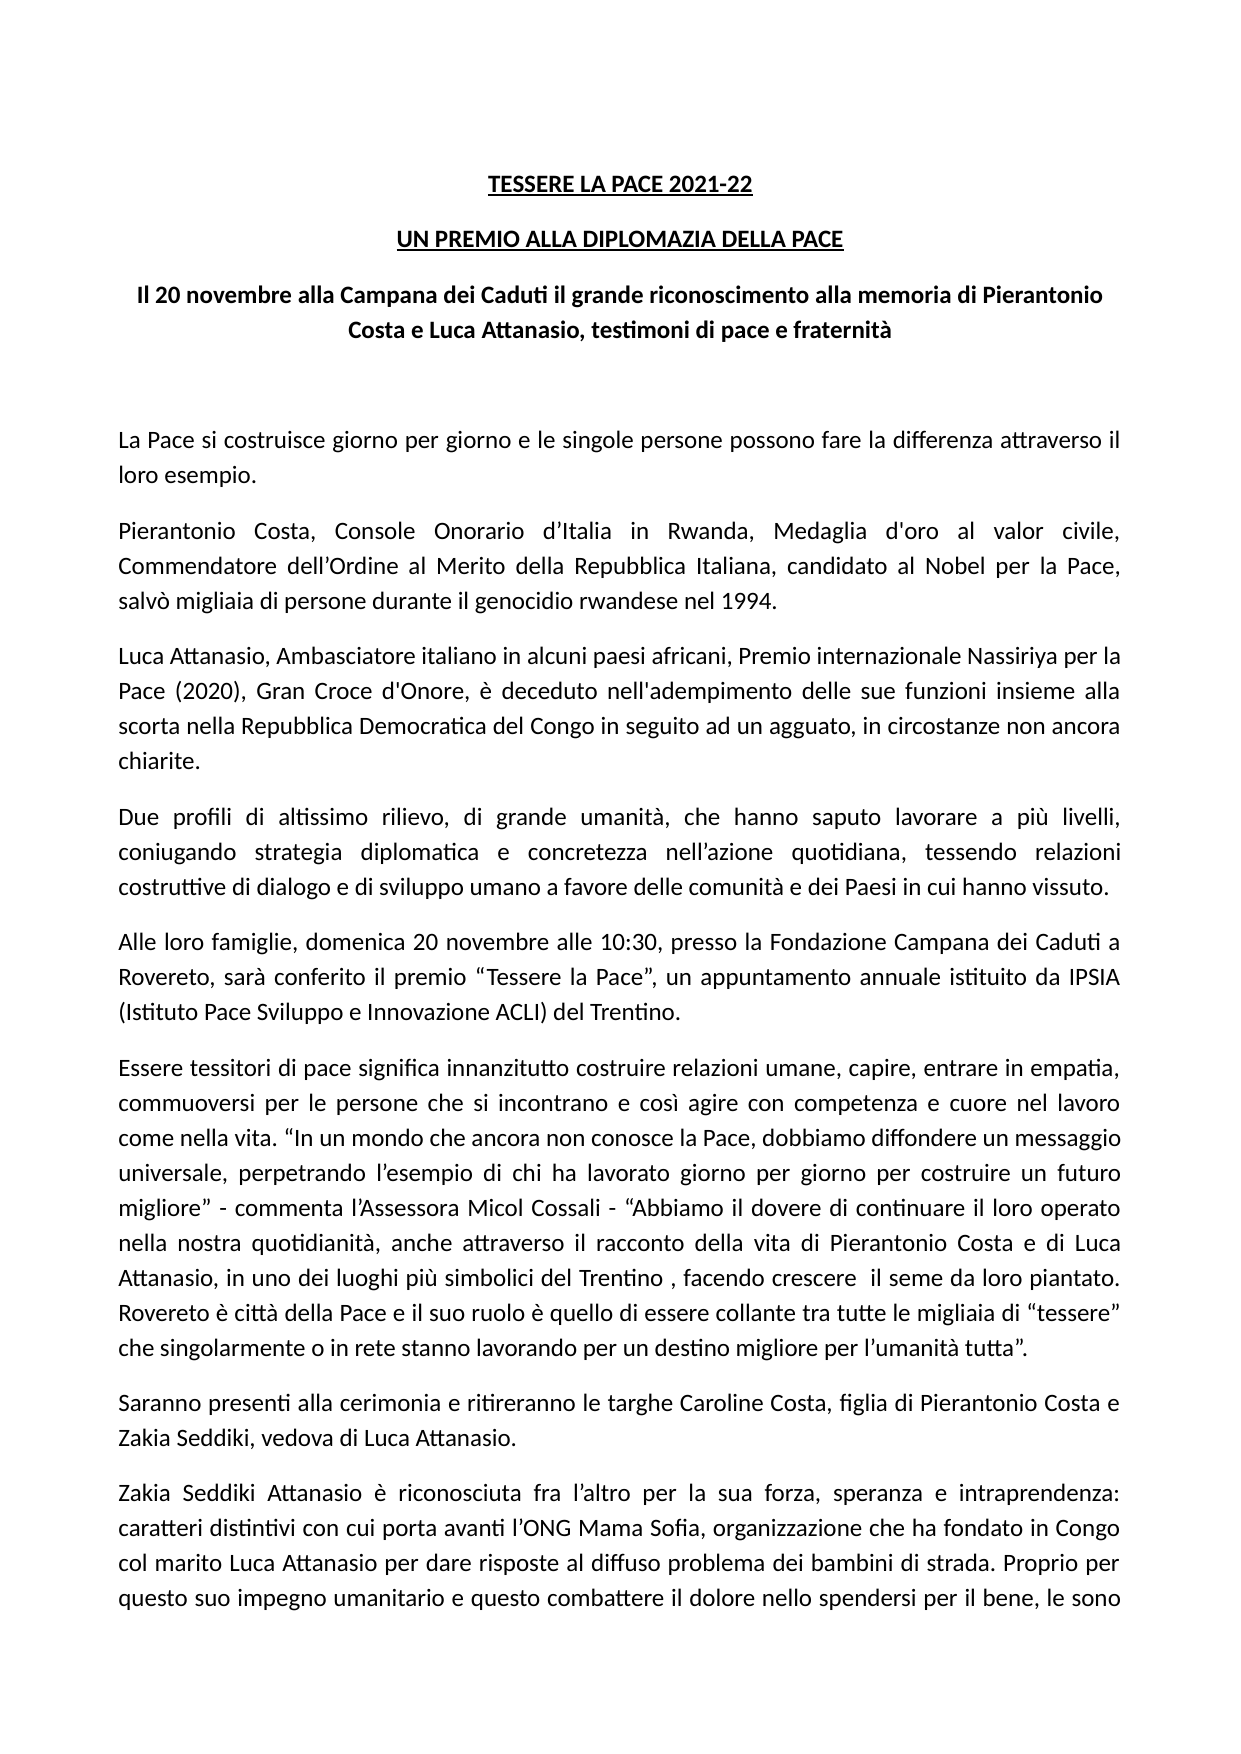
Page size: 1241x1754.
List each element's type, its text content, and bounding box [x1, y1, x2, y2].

text Due profili di altissimo rilievo, di grande umanità, che hanno saputo lavorare a più livelli, coniugando strategia diplomatica e concretezza nell’azione quotidiana, tessendo relazioni costruttive di dialogo e di sviluppo umano a favore delle comunità e dei Paesi in cui hanno vissuto. [118, 801, 1122, 901]
text Il 20 novembre alla Campana dei Caduti il grande riconoscimento alla memoria di Pierantonio Costa e Luca Attanasio, testimoni di pace e fraternità [118, 279, 1122, 344]
text UN PREMIO ALLA DIPLOMAZIA DELLA PACE [118, 223, 1122, 254]
text TESSERE LA PACE 2021-22 [118, 168, 1122, 198]
text Luca Attanasio, Ambasciatore italiano in alcuni paesi africani, Premio internazionale Nassiriya per la Pace (2020), Gran Croce d'Onore, è deceduto nell'adempimento delle sue funzioni insieme alla scorta nella Repubblica Democratica del Congo in seguito ad un agguato, in circostanze non ancora chiarite. [118, 641, 1122, 776]
text Saranno presenti alla cerimonia e ritireranno le targhe Caroline Costa, figlia di Pierantonio Costa e Zakia Seddiki, vedova di Luca Attanasio. [118, 1387, 1122, 1453]
text Essere tessitori di pace significa innanzitutto costruire relazioni umane, capire, entrare in empatia, commuoversi per le persone che si incontrano e così agire con competenza e cuore nel lavoro come nella vita. “In un mondo che ancora non conosce la Pace, dobbiamo diffondere un messaggio universale, perpetrando l’esempio di chi ha lavorato giorno per giorno per costruire un futuro migliore” - commenta l’Assessora Micol Cossali - “Abbiamo il dovere di continuare il loro operato nella nostra quotidianità, anche attraverso il racconto della vita di Pierantonio Costa e di Luca Attanasio, in uno dei luoghi più simbolici del Trentino , facendo crescere il seme da loro piantato. Rovereto è città della Pace e il suo ruolo è quello di essere collante tra tutte le migliaia di “tessere” che singolarmente o in rete stanno lavorando per un destino migliore per l’umanità tutta”. [118, 1052, 1122, 1362]
text Alle loro famiglie, domenica 20 novembre alle 10:30, presso la Fondazione Campana dei Caduti a Rovereto, sarà conferito il premio “Tessere la Pace”, un appuntamento annuale istituito da IPSIA (Istituto Pace Sviluppo e Innovazione ACLI) del Trentino. [118, 926, 1122, 1027]
text La Pace si costruisce giorno per giorno e le singole persone possono fare la differenza attraverso il loro esempio. [118, 425, 1122, 490]
text Pierantonio Costa, Console Onorario d’Italia in Rwanda, Medaglia d'oro al valor civile, Commendatore dell’Ordine al Merito della Repubblica Italiana, candidato al Nobel per la Pace, salvò migliaia di persone durante il genocidio rwandese nel 1994. [118, 515, 1122, 616]
text Zakia Seddiki Attanasio è riconosciuta fra l’altro per la sua forza, speranza e intraprendenza: caratteri distintivi con cui porta avanti l’ONG Mama Sofia, organizzazione che ha fondato in Congo col marito Luca Attanasio per dare risposte al diffuso problema dei bambini di strada. Proprio per questo suo impegno umanitario e questo combattere il dolore nello spendersi per il bene, le sono [118, 1478, 1122, 1613]
